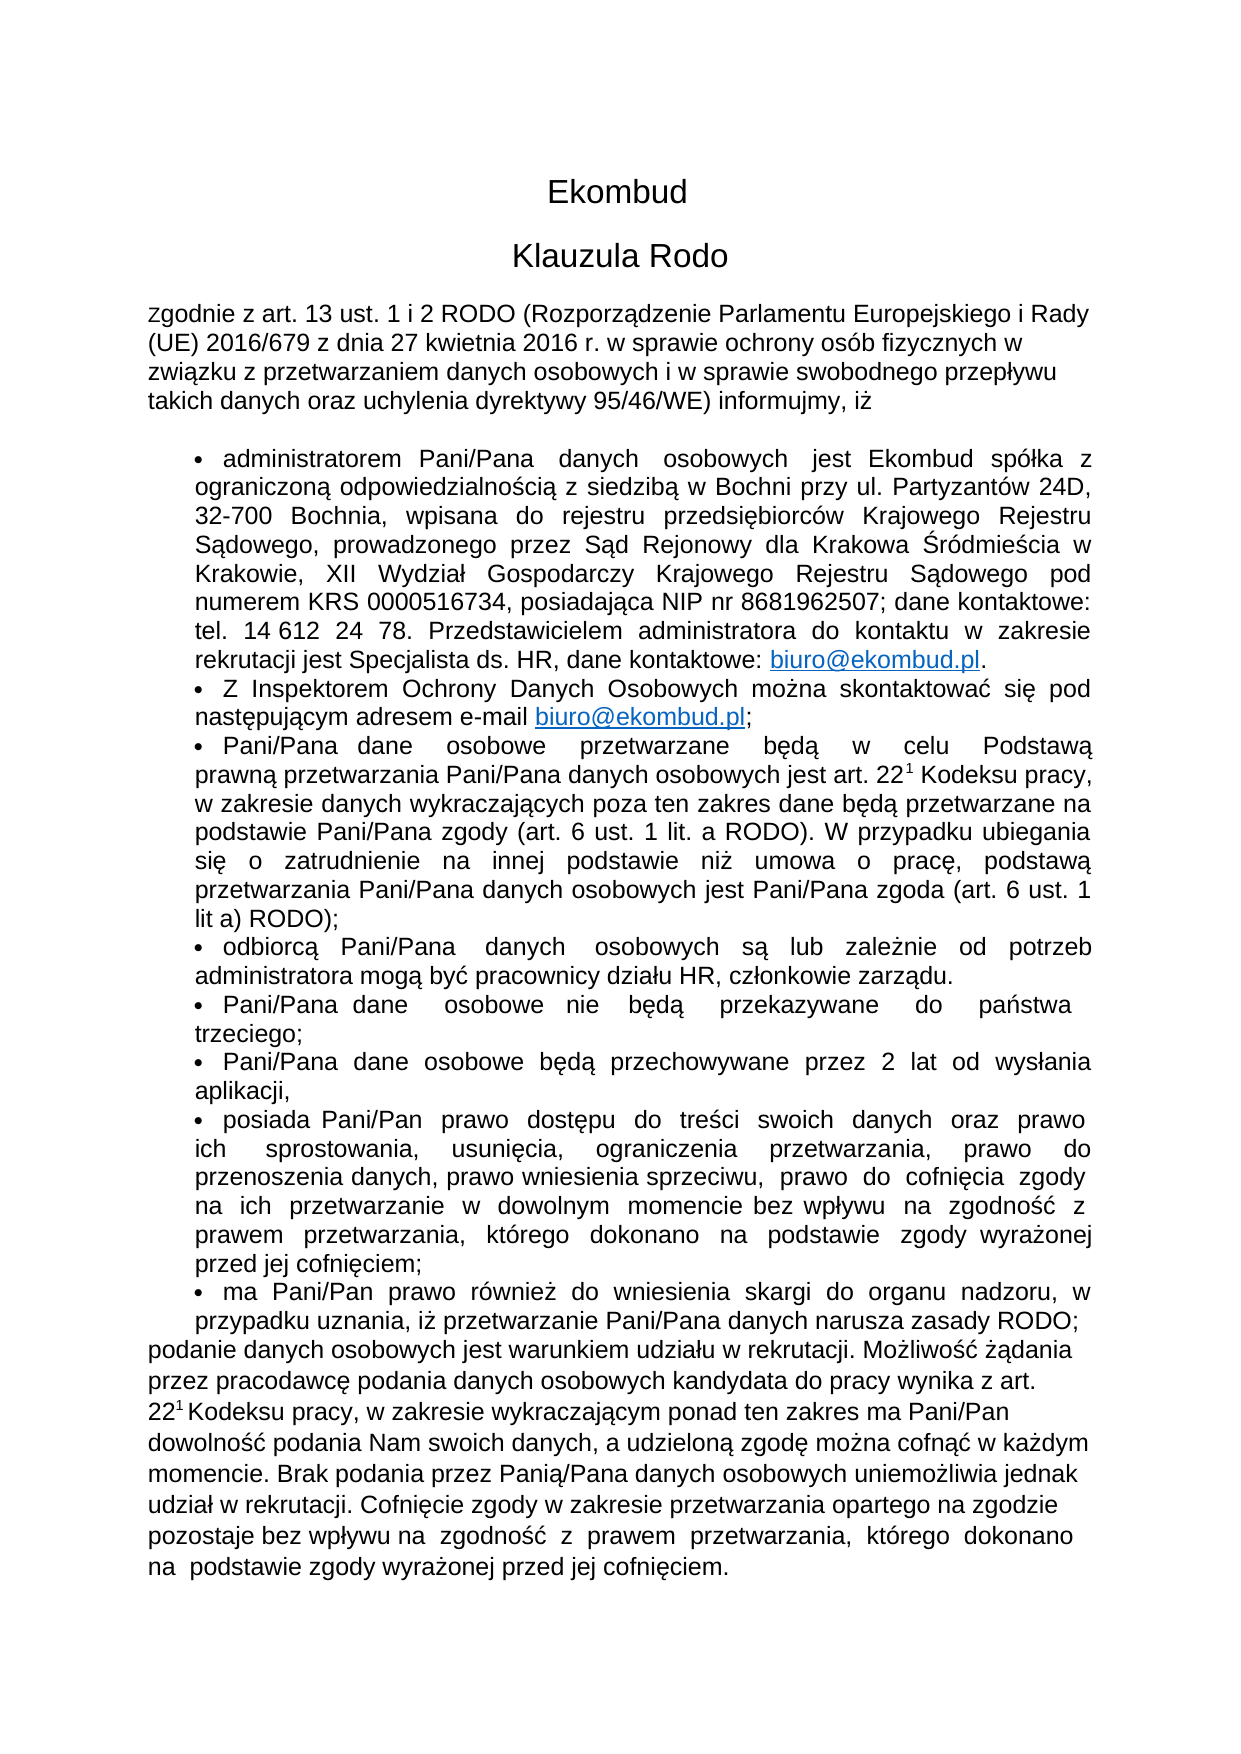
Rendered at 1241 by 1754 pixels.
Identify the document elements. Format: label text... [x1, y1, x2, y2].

text Klauzula Rodo [148, 236, 1093, 274]
list odbiorcą Pani/Pana danych osobowych są lub zależnie od potrzeb administratora mogą być pracownicy działu HR, członkowie zarządu. [194, 932, 1093, 990]
text podanie danych osobowych jest warunkiem udziału w rekrutacji. Możliwość żądania przez pracodawcę podania danych osobowych kandydata do pracy wynika z art. 221 Kodeksu pracy, w zakresie wykraczającym ponad ten zakres ma Pani/Pan dowolność podania Nam swoich danych, a udzieloną zgodę można cofnąć w każdym momencie. Brak podania przez Panią/Pana danych osobowych uniemożliwia jednak udział w rekrutacji. Cofnięcie zgody w zakresie przetwarzania opartego na zgodzie pozostaje bez wpływu na zgodność z prawem przetwarzania, którego dokonano na podstawie zgody wyrażonej przed jej cofnięciem. [148, 1335, 1093, 1581]
list administratorem Pani/Pana danych osobowych jest Ekombud spółka z ograniczoną odpowiedzialnością z siedzibą w Bochni przy ul. Partyzantów 24D, 32-700 Bochnia, wpisana do rejestru przedsiębiorców Krajowego Rejestru Sądowego, prowadzonego przez Sąd Rejonowy dla Krakowa Śródmieścia w Krakowie, XII Wydział Gospodarczy Krajowego Rejestru Sądowego pod numerem KRS 0000516734, posiadająca NIP nr 8681962507; dane kontaktowe: tel. 14 612 24 78. Przedstawicielem administratora do kontaktu w zakresie rekrutacji jest Specjalista ds. HR, dane kontaktowe: biuro@ekombud.pl. [194, 444, 1093, 674]
list Pani/Pana dane osobowe będą przechowywane przez 2 lat od wysłania aplikacji, [194, 1047, 1093, 1105]
list Pani/Pana dane osobowe nie będą przekazywane do państwa trzeciego; [194, 990, 1093, 1047]
list ma Pani/Pan prawo również do wniesienia skargi do organu nadzoru, w przypadku uznania, iż przetwarzanie Pani/Pana danych narusza zasady RODO; [194, 1277, 1093, 1335]
list Z Inspektorem Ochrony Danych Osobowych można skontaktować się pod następującym adresem e-mail biuro@ekombud.pl; [194, 674, 1093, 731]
list posiada Pani/Pan prawo dostępu do treści swoich danych oraz prawo ich sprostowania, usunięcia, ograniczenia przetwarzania, prawo do przenoszenia danych, prawo wniesienia sprzeciwu, prawo do cofnięcia zgody na ich przetwarzanie w dowolnym momencie bez wpływu na zgodność z prawem przetwarzania, którego dokonano na podstawie zgody wyrażonej przed jej cofnięciem; [194, 1105, 1093, 1277]
text Ekombud [148, 173, 1093, 211]
list Pani/Pana dane osobowe przetwarzane będą w celu Podstawą prawną przetwarzania Pani/Pana danych osobowych jest art. 221 Kodeksu pracy, w zakresie danych wykraczających poza ten zakres dane będą przetwarzane na podstawie Pani/Pana zgody (art. 6 ust. 1 lit. a RODO). W przypadku ubiegania się o zatrudnienie na innej podstawie niż umowa o pracę, podstawą przetwarzania Pani/Pana danych osobowych jest Pani/Pana zgoda (art. 6 ust. 1 lit a) RODO); [194, 731, 1093, 932]
text Zgodnie z art. 13 ust. 1 i 2 RODO (Rozporządzenie Parlamentu Europejskiego i Rady (UE) 2016/679 z dnia 27 kwietnia 2016 r. w sprawie ochrony osób fizycznych w związku z przetwarzaniem danych osobowych i w sprawie swobodnego przepływu takich danych oraz uchylenia dyrektywy 95/46/WE) informujmy, iż [148, 299, 1093, 414]
